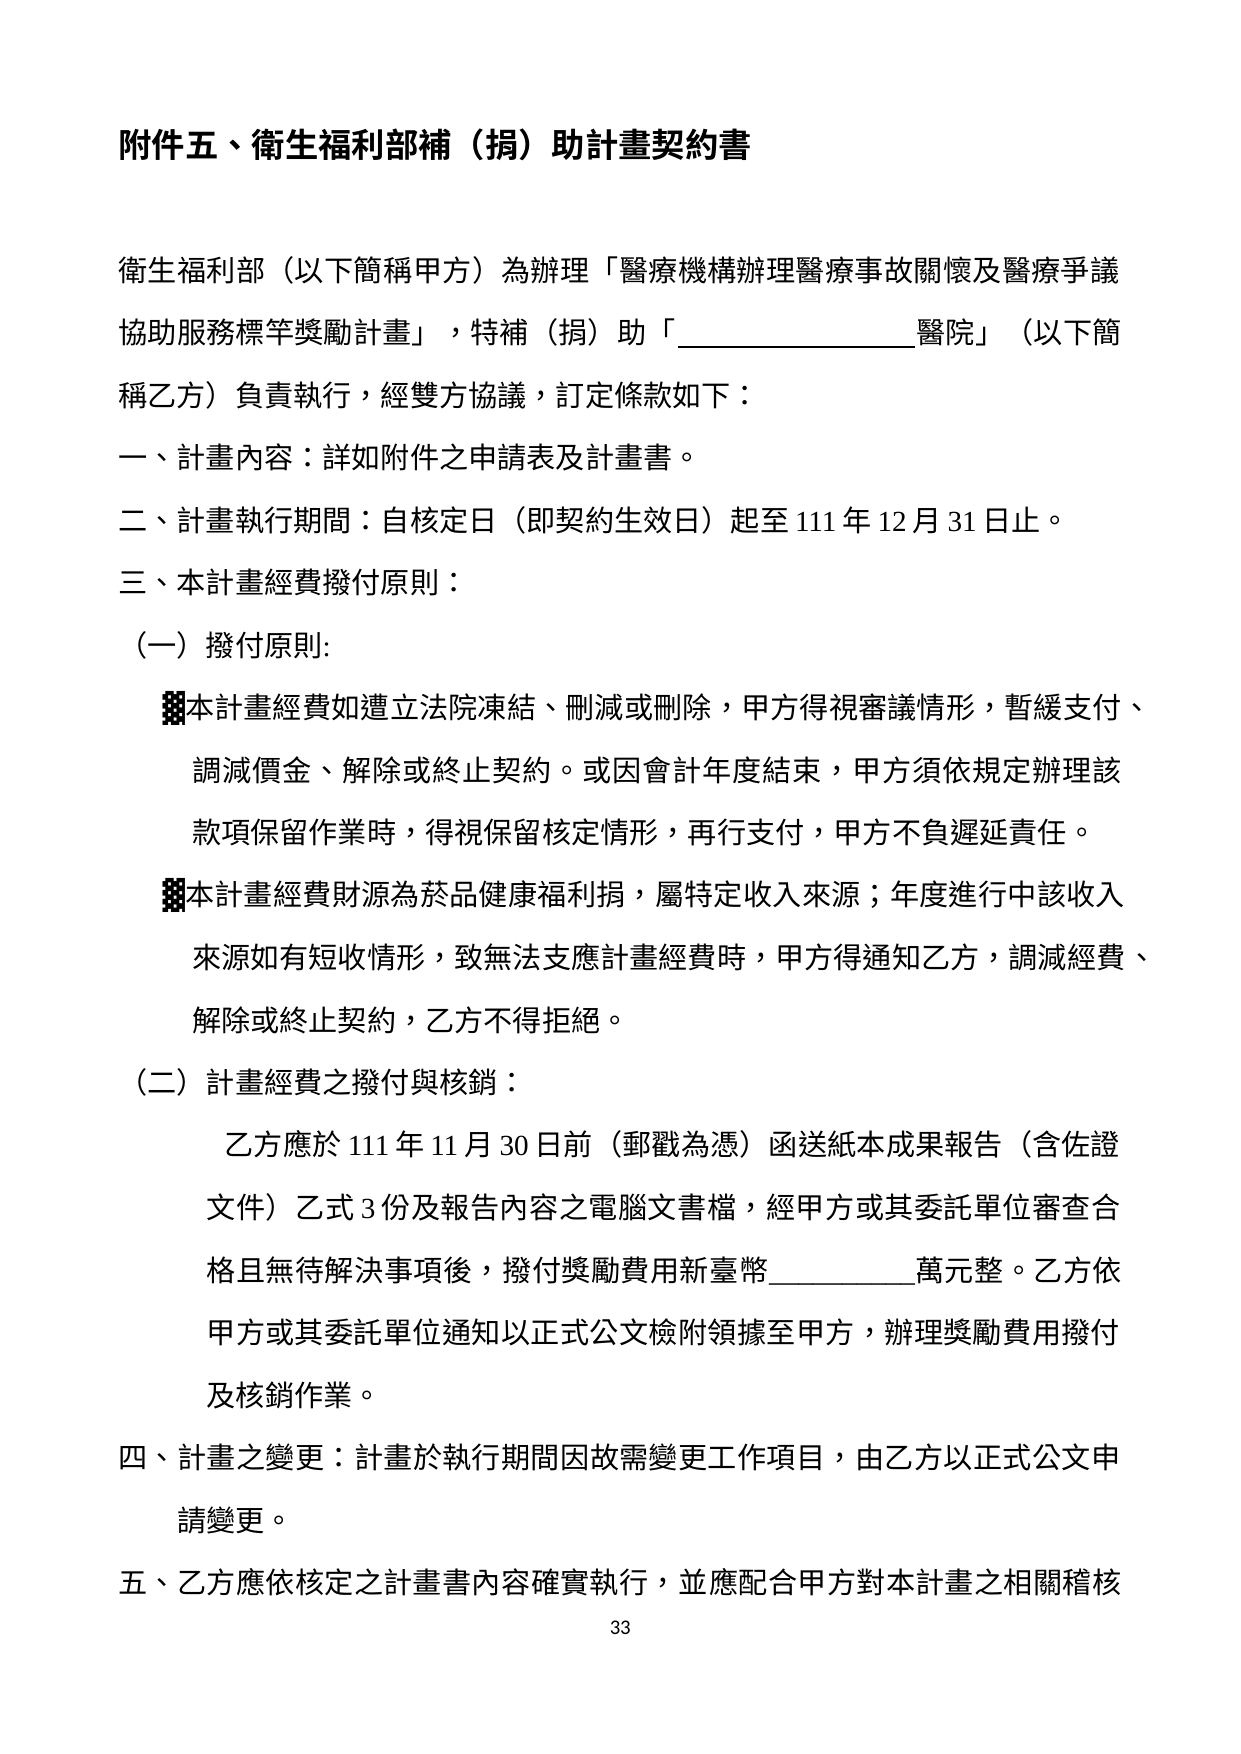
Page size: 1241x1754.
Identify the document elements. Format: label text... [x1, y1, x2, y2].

text ▓本計畫經費財源為菸品健康福利捐，屬特定收入來源；年度進行中該收入來源如有短收情形，致無法支應計畫經費時，甲方得通知乙方，調減經費、解除或終止契約，乙方不得拒絕。 [162, 852, 1127, 1039]
text （一）撥付原則: [118, 602, 1122, 664]
text ▓本計畫經費如遭立法院凍結、刪減或刪除，甲方得視審議情形，暫緩支付、調減價金、解除或終止契約。或因會計年度結束，甲方須依規定辦理該款項保留作業時，得視保留核定情形，再行支付，甲方不負遲延責任。 [162, 664, 1122, 852]
text 附件五、衛生福利部補（捐）助計畫契約書 [118, 102, 1122, 164]
text 四、計畫之變更：計畫於執行期間因故需變更工作項目，由乙方以正式公文申請變更。 [118, 1414, 1122, 1539]
text 乙方應於111年11月30日前（郵戳為憑）函送紙本成果報告（含佐證文件）乙式3份及報告內容之電腦文書檔，經甲方或其委託單位審查合格且無待解決事項後，撥付獎勵費用新臺幣__________萬元整。乙方依甲方或其委託單位通知以正式公文檢附領據至甲方，辦理獎勵費用撥付及核銷作業。 [118, 1102, 1122, 1414]
text 五、乙方應依核定之計畫書內容確實執行，並應配合甲方對本計畫之相關稽核 [118, 1539, 1122, 1602]
text 三、本計畫經費撥付原則： [118, 539, 1122, 602]
text 二、計畫執行期間：自核定日（即契約生效日）起至111年12月31日止。 [118, 477, 1122, 539]
text 衛生福利部（以下簡稱甲方）為辦理「醫療機構辦理醫療事故關懷及醫療爭議協助服務標竿獎勵計畫」，特補（捐）助「 醫院」（以下簡稱乙方）負責執行，經雙方協議，訂定條款如下： [118, 227, 1122, 414]
text （二）計畫經費之撥付與核銷： [118, 1039, 1122, 1102]
text 一、計畫內容：詳如附件之申請表及計畫書。 [118, 414, 1122, 477]
